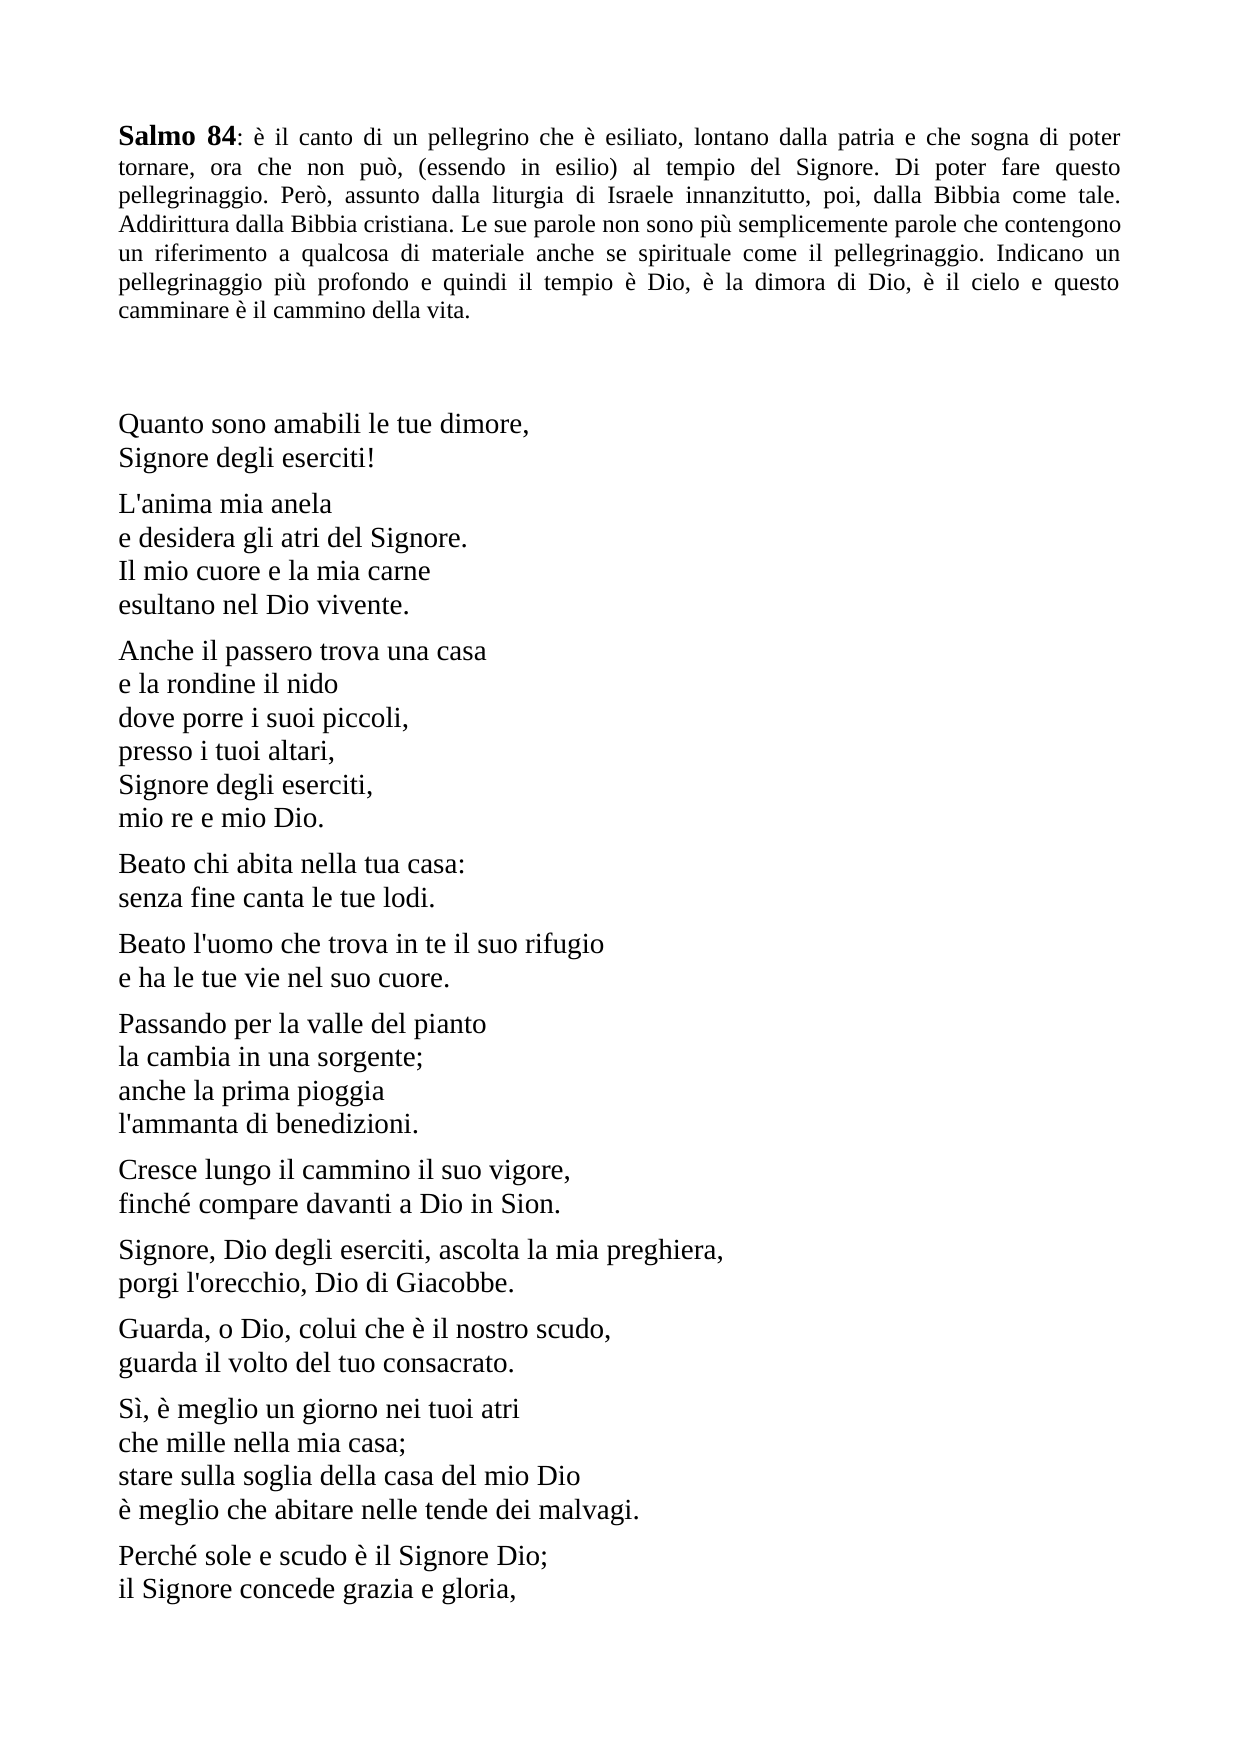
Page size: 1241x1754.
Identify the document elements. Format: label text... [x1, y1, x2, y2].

text Cresce lungo il cammino il suo vigore, finché compare davanti a Dio in Sion. [118, 1152, 1122, 1219]
text L'anima mia anela e desidera gli atri del Signore. Il mio cuore e la mia carne esultano nel Dio vivente. [118, 486, 1122, 620]
text Anche il passero trova una casa e la rondine il nido dove porre i suoi piccoli, presso i tuoi altari, Signore degli eserciti, mio re e mio Dio. [118, 633, 1122, 834]
text Salmo 84: è il canto di un pellegrino che è esiliato, lontano dalla patria e che sogna di poter tornare, ora che non può, (essendo in esilio) al tempio del Signore. Di poter fare questo pellegrinaggio. Però, assunto dalla liturgia di Israele innanzitutto, poi, dalla Bibbia come tale. Addirittura dalla Bibbia cristiana. Le sue parole non sono più semplicemente parole che contengono un riferimento a qualcosa di materiale anche se spirituale come il pellegrinaggio. Indicano un pellegrinaggio più profondo e quindi il tempio è Dio, è la dimora di Dio, è il cielo e questo camminare è il cammino della vita. [118, 118, 1122, 324]
text Signore, Dio degli eserciti, ascolta la mia preghiera, porgi l'orecchio, Dio di Giacobbe. [118, 1232, 1122, 1299]
text Perché sole e scudo è il Signore Dio; il Signore concede grazia e gloria, [118, 1538, 1122, 1605]
text Beato chi abita nella tua casa: senza fine canta le tue lodi. [118, 847, 1122, 914]
text Passando per la valle del pianto la cambia in una sorgente; anche la prima pioggia l'ammanta di benedizioni. [118, 1006, 1122, 1140]
text Guarda, o Dio, colui che è il nostro scudo, guarda il volto del tuo consacrato. [118, 1312, 1122, 1379]
text Sì, è meglio un giorno nei tuoi atri che mille nella mia casa; stare sulla soglia della casa del mio Dio è meglio che abitare nelle tende dei malvagi. [118, 1391, 1122, 1525]
text Beato l'uomo che trova in te il suo rifugio e ha le tue vie nel suo cuore. [118, 926, 1122, 993]
text Quanto sono amabili le tue dimore, Signore degli eserciti! [118, 407, 1122, 474]
